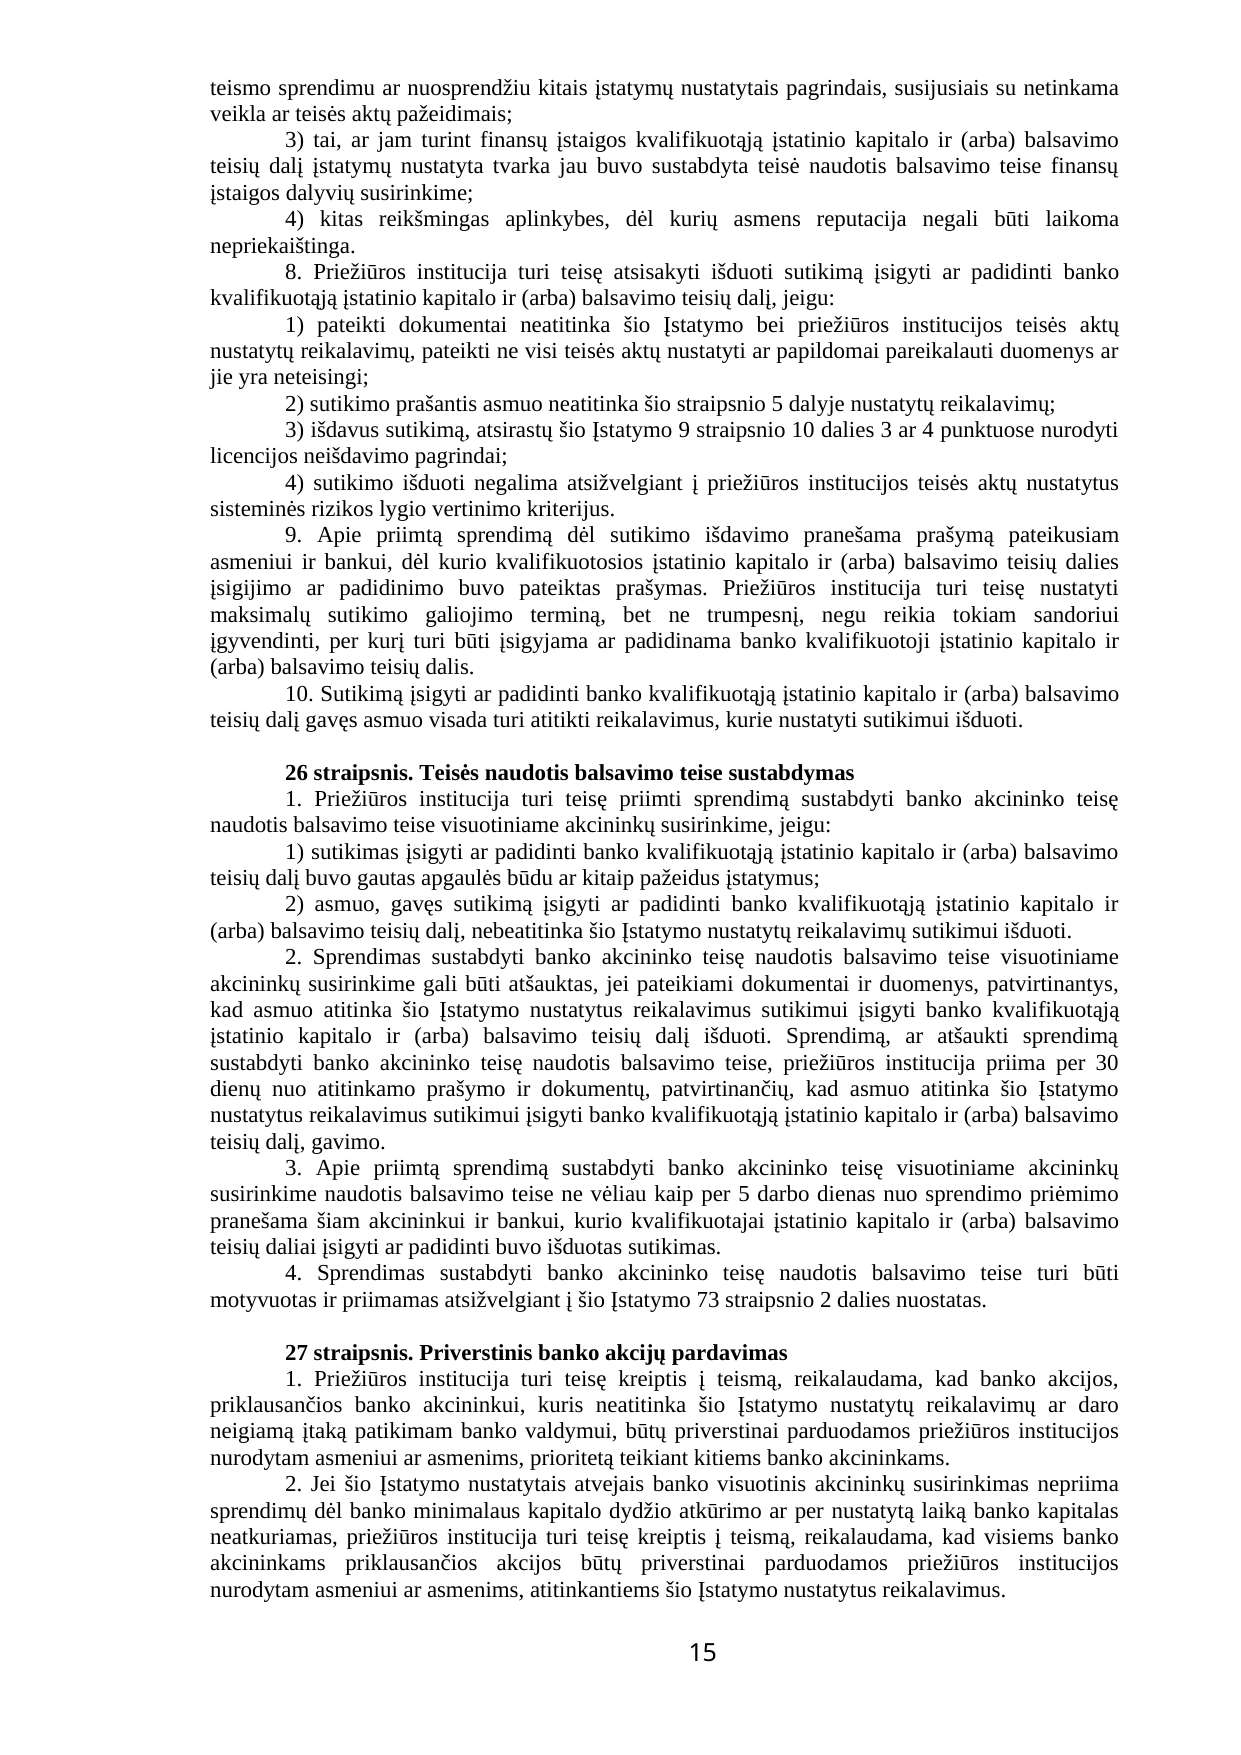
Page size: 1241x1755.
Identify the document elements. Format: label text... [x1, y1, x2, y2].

text 2. Jei šio Įstatymo nustatytais atvejais banko visuotinis akcininkų susirinkimas nepriima sprendimų dėl banko minimalaus kapitalo dydžio atkūrimo ar per nustatytą laiką banko kapitalas neatkuriamas, priežiūros institucija turi teisę kreiptis į teismą, reikalaudama, kad visiems banko akcininkams priklausančios akcijos būtų priverstinai parduodamos priežiūros institucijos nurodytam asmeniui ar asmenims, atitinkantiems šio Įstatymo nustatytus reikalavimus. [210, 1470, 1120, 1602]
text 4. Sprendimas sustabdyti banko akcininko teisę naudotis balsavimo teise turi būti motyvuotas ir priimamas atsižvelgiant į šio Įstatymo 73 straipsnio 2 dalies nuostatas. [210, 1259, 1120, 1312]
text 8. Priežiūros institucija turi teisę atsisakyti išduoti sutikimą įsigyti ar padidinti banko kvalifikuotąją įstatinio kapitalo ir (arba) balsavimo teisių dalį, jeigu: [210, 258, 1120, 311]
text 1. Priežiūros institucija turi teisę kreiptis į teismą, reikalaudama, kad banko akcijos, priklausančios banko akcininkui, kuris neatitinka šio Įstatymo nustatytų reikalavimų ar daro neigiamą įtaką patikimam banko valdymui, būtų priverstinai parduodamos priežiūros institucijos nurodytam asmeniui ar asmenims, prioritetą teikiant kitiems banko akcininkams. [210, 1365, 1120, 1470]
text teismo sprendimu ar nuosprendžiu kitais įstatymų nustatytais pagrindais, susijusiais su netinkama veikla ar teisės aktų pažeidimais; [210, 73, 1120, 126]
text 2. Sprendimas sustabdyti banko akcininko teisę naudotis balsavimo teise visuotiniame akcininkų susirinkime gali būti atšauktas, jei pateikiami dokumentai ir duomenys, patvirtinantys, kad asmuo atitinka šio Įstatymo nustatytus reikalavimus sutikimui įsigyti banko kvalifikuotąją įstatinio kapitalo ir (arba) balsavimo teisių dalį išduoti. Sprendimą, ar atšaukti sprendimą sustabdyti banko akcininko teisę naudotis balsavimo teise, priežiūros institucija priima per 30 dienų nuo atitinkamo prašymo ir dokumentų, patvirtinančių, kad asmuo atitinka šio Įstatymo nustatytus reikalavimus sutikimui įsigyti banko kvalifikuotąją įstatinio kapitalo ir (arba) balsavimo teisių dalį, gavimo. [210, 943, 1120, 1154]
text 1. Priežiūros institucija turi teisę priimti sprendimą sustabdyti banko akcininko teisę naudotis balsavimo teise visuotiniame akcininkų susirinkime, jeigu: [210, 785, 1120, 838]
text 4) sutikimo išduoti negalima atsižvelgiant į priežiūros institucijos teisės aktų nustatytus sisteminės rizikos lygio vertinimo kriterijus. [210, 469, 1120, 522]
text 3) tai, ar jam turint finansų įstaigos kvalifikuotąją įstatinio kapitalo ir (arba) balsavimo teisių dalį įstatymų nustatyta tvarka jau buvo sustabdyta teisė naudotis balsavimo teise finansų įstaigos dalyvių susirinkime; [210, 126, 1120, 205]
text 2) sutikimo prašantis asmuo neatitinka šio straipsnio 5 dalyje nustatytų reikalavimų; [210, 390, 1120, 416]
text 1) sutikimas įsigyti ar padidinti banko kvalifikuotąją įstatinio kapitalo ir (arba) balsavimo teisių dalį buvo gautas apgaulės būdu ar kitaip pažeidus įstatymus; [210, 838, 1120, 891]
text 2) asmuo, gavęs sutikimą įsigyti ar padidinti banko kvalifikuotąją įstatinio kapitalo ir (arba) balsavimo teisių dalį, nebeatitinka šio Įstatymo nustatytų reikalavimų sutikimui išduoti. [210, 891, 1120, 943]
text 1) pateikti dokumentai neatitinka šio Įstatymo bei priežiūros institucijos teisės aktų nustatytų reikalavimų, pateikti ne visi teisės aktų nustatyti ar papildomai pareikalauti duomenys ar jie yra neteisingi; [210, 311, 1120, 390]
text 4) kitas reikšmingas aplinkybes, dėl kurių asmens reputacija negali būti laikoma nepriekaištinga. [210, 205, 1120, 258]
text 26 straipsnis. Teisės naudotis balsavimo teise sustabdymas [210, 759, 1120, 785]
text 9. Apie priimtą sprendimą dėl sutikimo išdavimo pranešama prašymą pateikusiam asmeniui ir bankui, dėl kurio kvalifikuotosios įstatinio kapitalo ir (arba) balsavimo teisių dalies įsigijimo ar padidinimo buvo pateiktas prašymas. Priežiūros institucija turi teisę nustatyti maksimalų sutikimo galiojimo terminą, bet ne trumpesnį, negu reikia tokiam sandoriui įgyvendinti, per kurį turi būti įsigyjama ar padidinama banko kvalifikuotoji įstatinio kapitalo ir (arba) balsavimo teisių dalis. [210, 522, 1120, 680]
text 3. Apie priimtą sprendimą sustabdyti banko akcininko teisę visuotiniame akcininkų susirinkime naudotis balsavimo teise ne vėliau kaip per 5 darbo dienas nuo sprendimo priėmimo pranešama šiam akcininkui ir bankui, kurio kvalifikuotajai įstatinio kapitalo ir (arba) balsavimo teisių daliai įsigyti ar padidinti buvo išduotas sutikimas. [210, 1154, 1120, 1259]
text 10. Sutikimą įsigyti ar padidinti banko kvalifikuotąją įstatinio kapitalo ir (arba) balsavimo teisių dalį gavęs asmuo visada turi atitikti reikalavimus, kurie nustatyti sutikimui išduoti. [210, 680, 1120, 732]
text 3) išdavus sutikimą, atsirastų šio Įstatymo 9 straipsnio 10 dalies 3 ar 4 punktuose nurodyti licencijos neišdavimo pagrindai; [210, 416, 1120, 469]
text 27 straipsnis. Priverstinis banko akcijų pardavimas [210, 1338, 1120, 1365]
